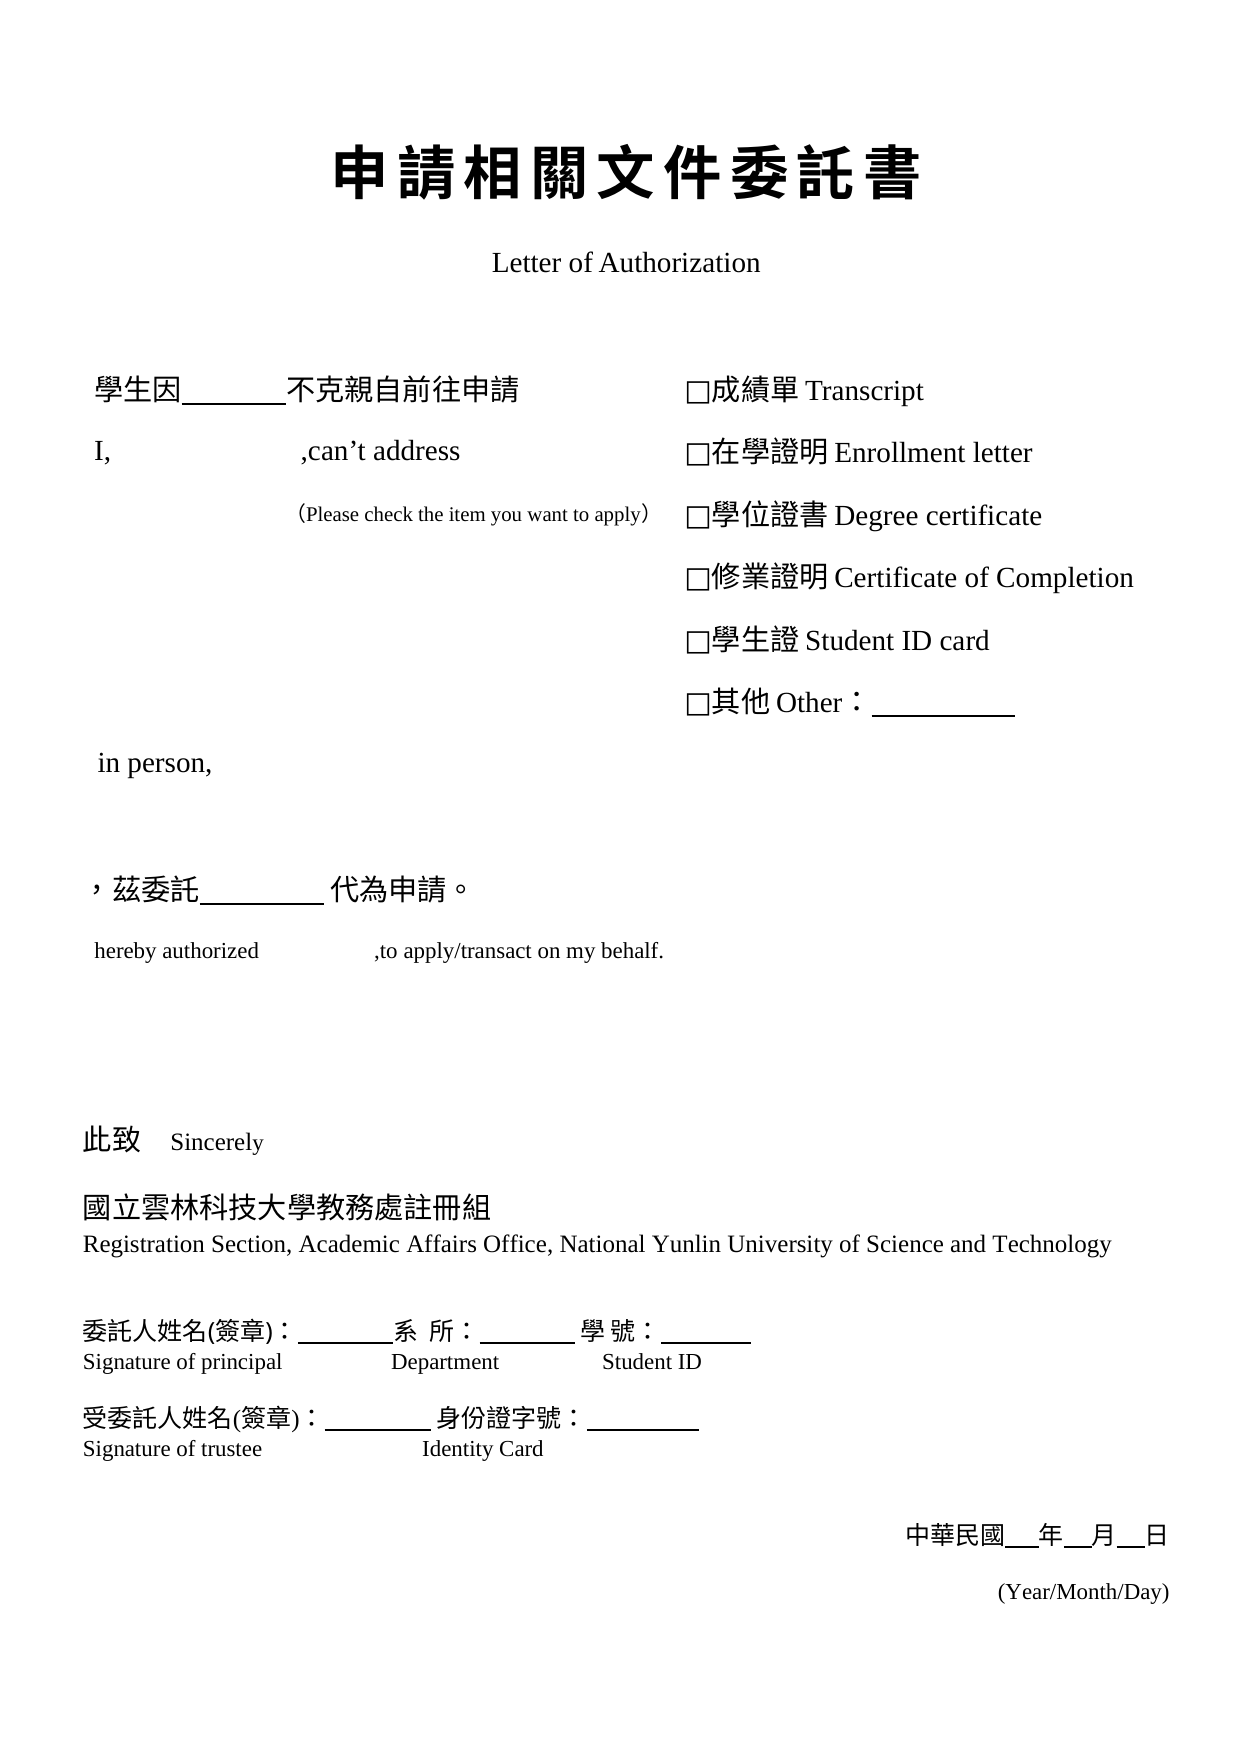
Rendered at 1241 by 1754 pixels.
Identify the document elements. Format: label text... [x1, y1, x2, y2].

text 中華民國 年 月 日 [83, 1521, 1169, 1550]
table_header 學生因 不克親自前往申請 I, ,can’t address （Please check the item you want to apply） [83, 346, 673, 721]
text 受委託人姓名(簽章)： 身份證字號： [83, 1404, 1169, 1433]
text Registration Section, Academic Affairs Office, National Yunlin University of Science and Technology [83, 1229, 1169, 1258]
table_header □成績單Transcript □在學證明Enrollment letter □學位證書Degree certificate □修業證明Certificate of Completion □學生證Student ID card □其他Other： [673, 346, 1160, 721]
text 國立雲林科技大學教務處註冊組 [83, 1177, 1169, 1229]
text ，茲委託 代為申請。 [83, 846, 1169, 908]
text 申請相關文件委託書 [83, 96, 1169, 221]
text 此致 Sincerely [83, 1096, 1169, 1158]
text Signature of principal Department Student ID [83, 1346, 1169, 1375]
text 委託人姓名(簽章)： 系 所： 學 號： [83, 1317, 1169, 1346]
text in person, [83, 721, 1169, 783]
text Letter of Authorization [83, 221, 1169, 283]
text hereby authorized ,to apply/transact on my behalf. [83, 908, 1169, 971]
text Signature of trustee Identity Card [83, 1433, 1169, 1462]
text (Year/Month/Day) [83, 1550, 1169, 1612]
